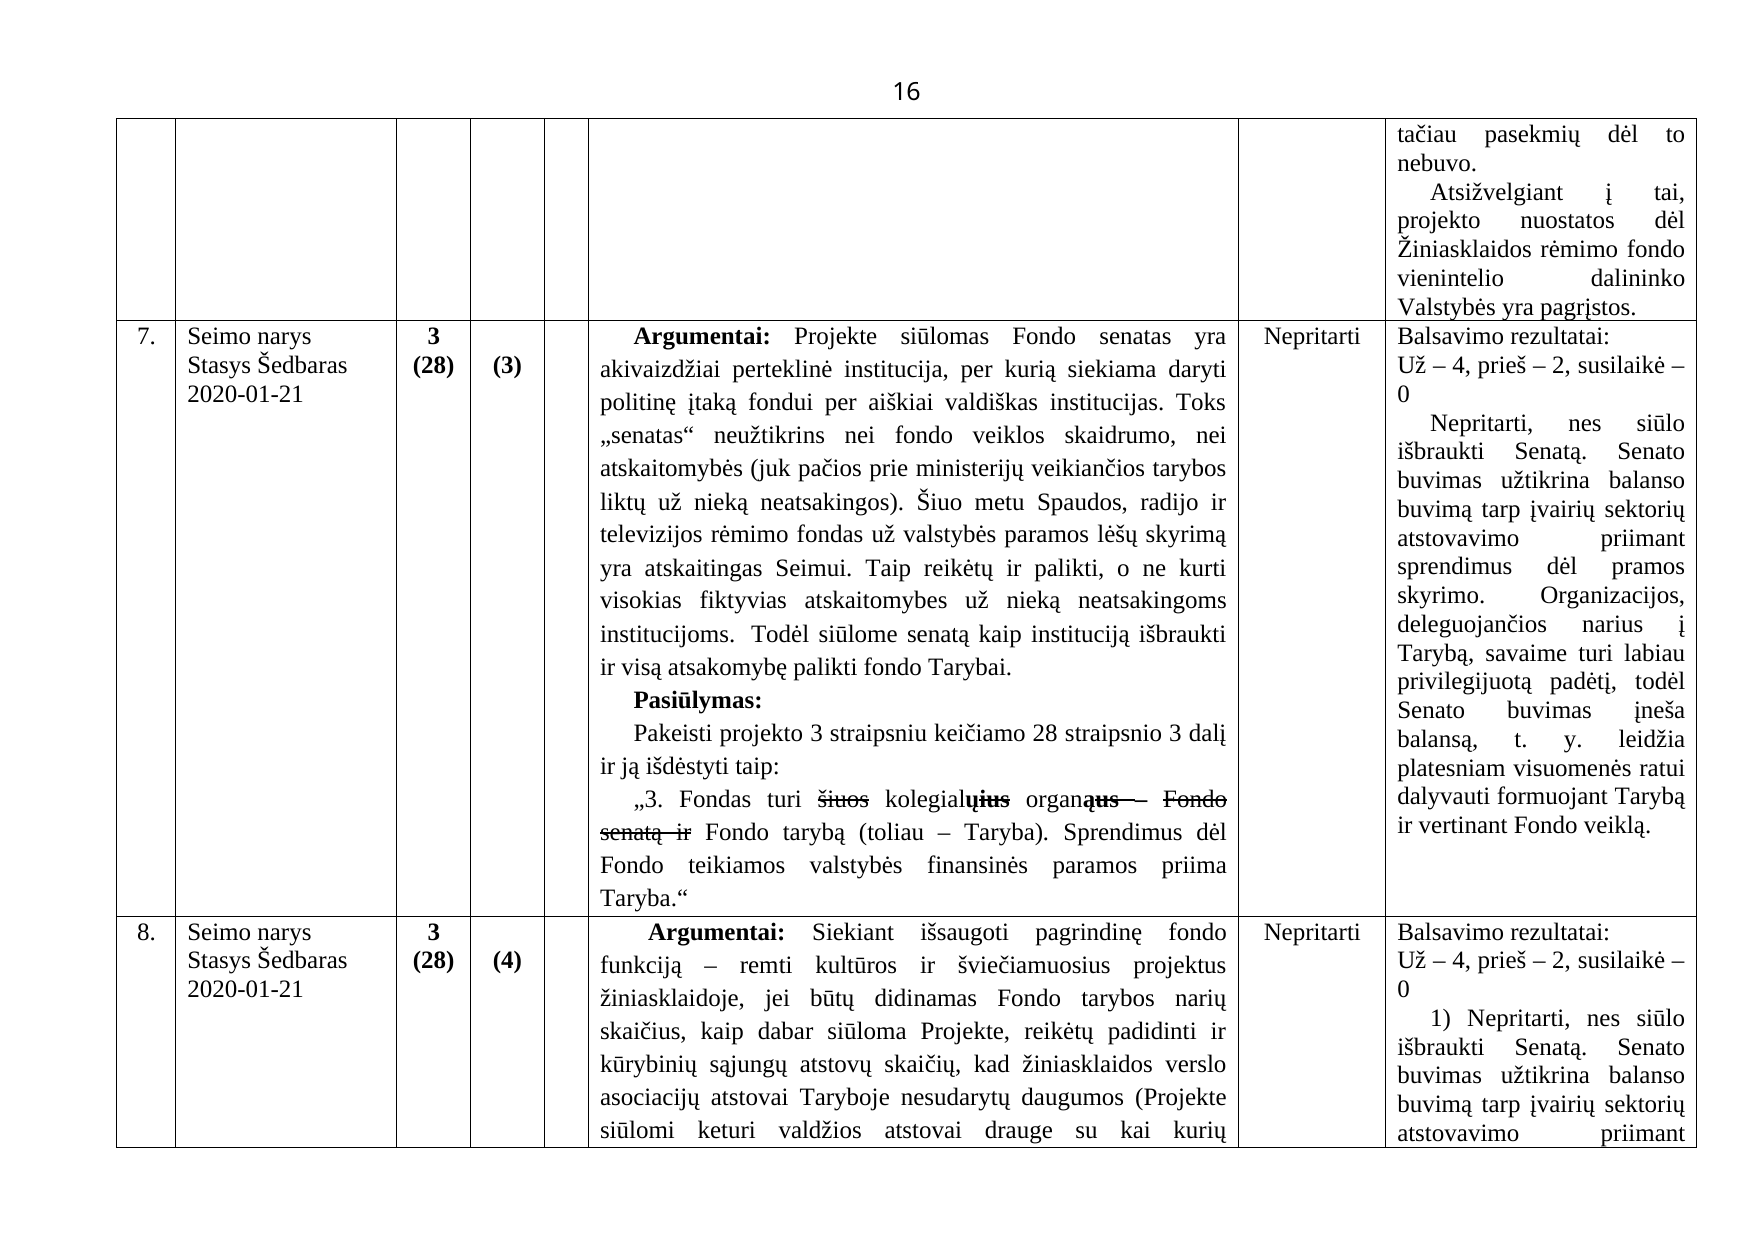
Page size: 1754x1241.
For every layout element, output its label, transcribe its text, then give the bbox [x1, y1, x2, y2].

table_cell Balsavimo rezultatai: Už – 4, prieš – 2, susilaikė – 0 Nepritarti, nes siūlo išbraukti Senatą. Senato buvimas užtikrina balanso buvimą tarp įvairių sektorių atstovavimo priimant sprendimus dėl pramos skyrimo. Organizacijos, deleguojančios narius į Tarybą, savaime turi labiau privilegijuotą padėtį, todėl Senato buvimas įneša balansą, t. y. leidžia platesniam visuomenės ratui dalyvauti formuojant Tarybą ir vertinant Fondo veiklą. [1386, 321, 1696, 916]
table_cell [589, 119, 1238, 320]
table_cell Argumentai: Projekte siūlomas Fondo senatas yra akivaizdžiai perteklinė institucija, per kurią siekiama daryti politinę įtaką fondui per aiškiai valdiškas institucijas. Toks „senatas“ neužtikrins nei fondo veiklos skaidrumo, nei atskaitomybės (juk pačios prie ministerijų veikiančios tarybos liktų už nieką neatsakingos). Šiuo metu Spaudos, radijo ir televizijos rėmimo fondas už valstybės paramos lėšų skyrimą yra atskaitingas Seimui. Taip reikėtų ir palikti, o ne kurti visokias fiktyvias atskaitomybes už nieką neatsakingoms institucijoms. Todėl siūlome senatą kaip instituciją išbraukti ir visą atsakomybę palikti fondo Tarybai. Pasiūlymas: Pakeisti projekto 3 straipsniu keičiamo 28 straipsnio 3 dalį ir ją išdėstyti taip: „3. Fondas turi šiuos kolegialųius organąus – Fondo senatą ir Fondo tarybą (toliau – Taryba). Sprendimus dėl Fondo teikiamos valstybės finansinės paramos priima Taryba.“ [589, 321, 1238, 916]
table_cell 3 (28) [397, 321, 470, 916]
table_cell (3) [471, 321, 544, 916]
table_cell Balsavimo rezultatai: Už – 4, prieš – 2, susilaikė – 0 1) Nepritarti, nes siūlo išbraukti Senatą. Senato buvimas užtikrina balanso buvimą tarp įvairių sektorių atstovavimo priimant [1386, 917, 1696, 1147]
table_cell [1239, 119, 1385, 320]
table_cell Seimo narys Stasys Šedbaras 2020-01-21 [176, 321, 396, 916]
table_cell [176, 119, 396, 320]
table_cell [545, 321, 588, 916]
table_cell Nepritarti [1239, 917, 1385, 1147]
table_cell Seimo narys Stasys Šedbaras 2020-01-21 [176, 917, 396, 1147]
table_cell 3 (28) [397, 917, 470, 1147]
table_cell [117, 119, 175, 320]
table_cell (4) [471, 917, 544, 1147]
table_cell [545, 917, 588, 1147]
table_cell 8. [117, 917, 175, 1147]
table_cell 7. [117, 321, 175, 916]
table_cell tačiau pasekmių dėl to nebuvo. Atsižvelgiant į tai, projekto nuostatos dėl Žiniasklaidos rėmimo fondo vienintelio dalininko Valstybės yra pagrįstos. [1386, 119, 1696, 320]
table_cell [545, 119, 588, 320]
table_cell Nepritarti [1239, 321, 1385, 916]
table_cell Argumentai: Siekiant išsaugoti pagrindinę fondo funkciją – remti kultūros ir šviečiamuosius projektus žiniasklaidoje, jei būtų didinamas Fondo tarybos narių skaičius, kaip dabar siūloma Projekte, reikėtų padidinti ir kūrybinių sąjungų atstovų skaičių, kad žiniasklaidos verslo asociacijų atstovai Taryboje nesudarytų daugumos (Projekte siūlomi keturi valdžios atstovai drauge su kai kurių [589, 917, 1238, 1147]
table_cell [471, 119, 544, 320]
table_cell [397, 119, 470, 320]
